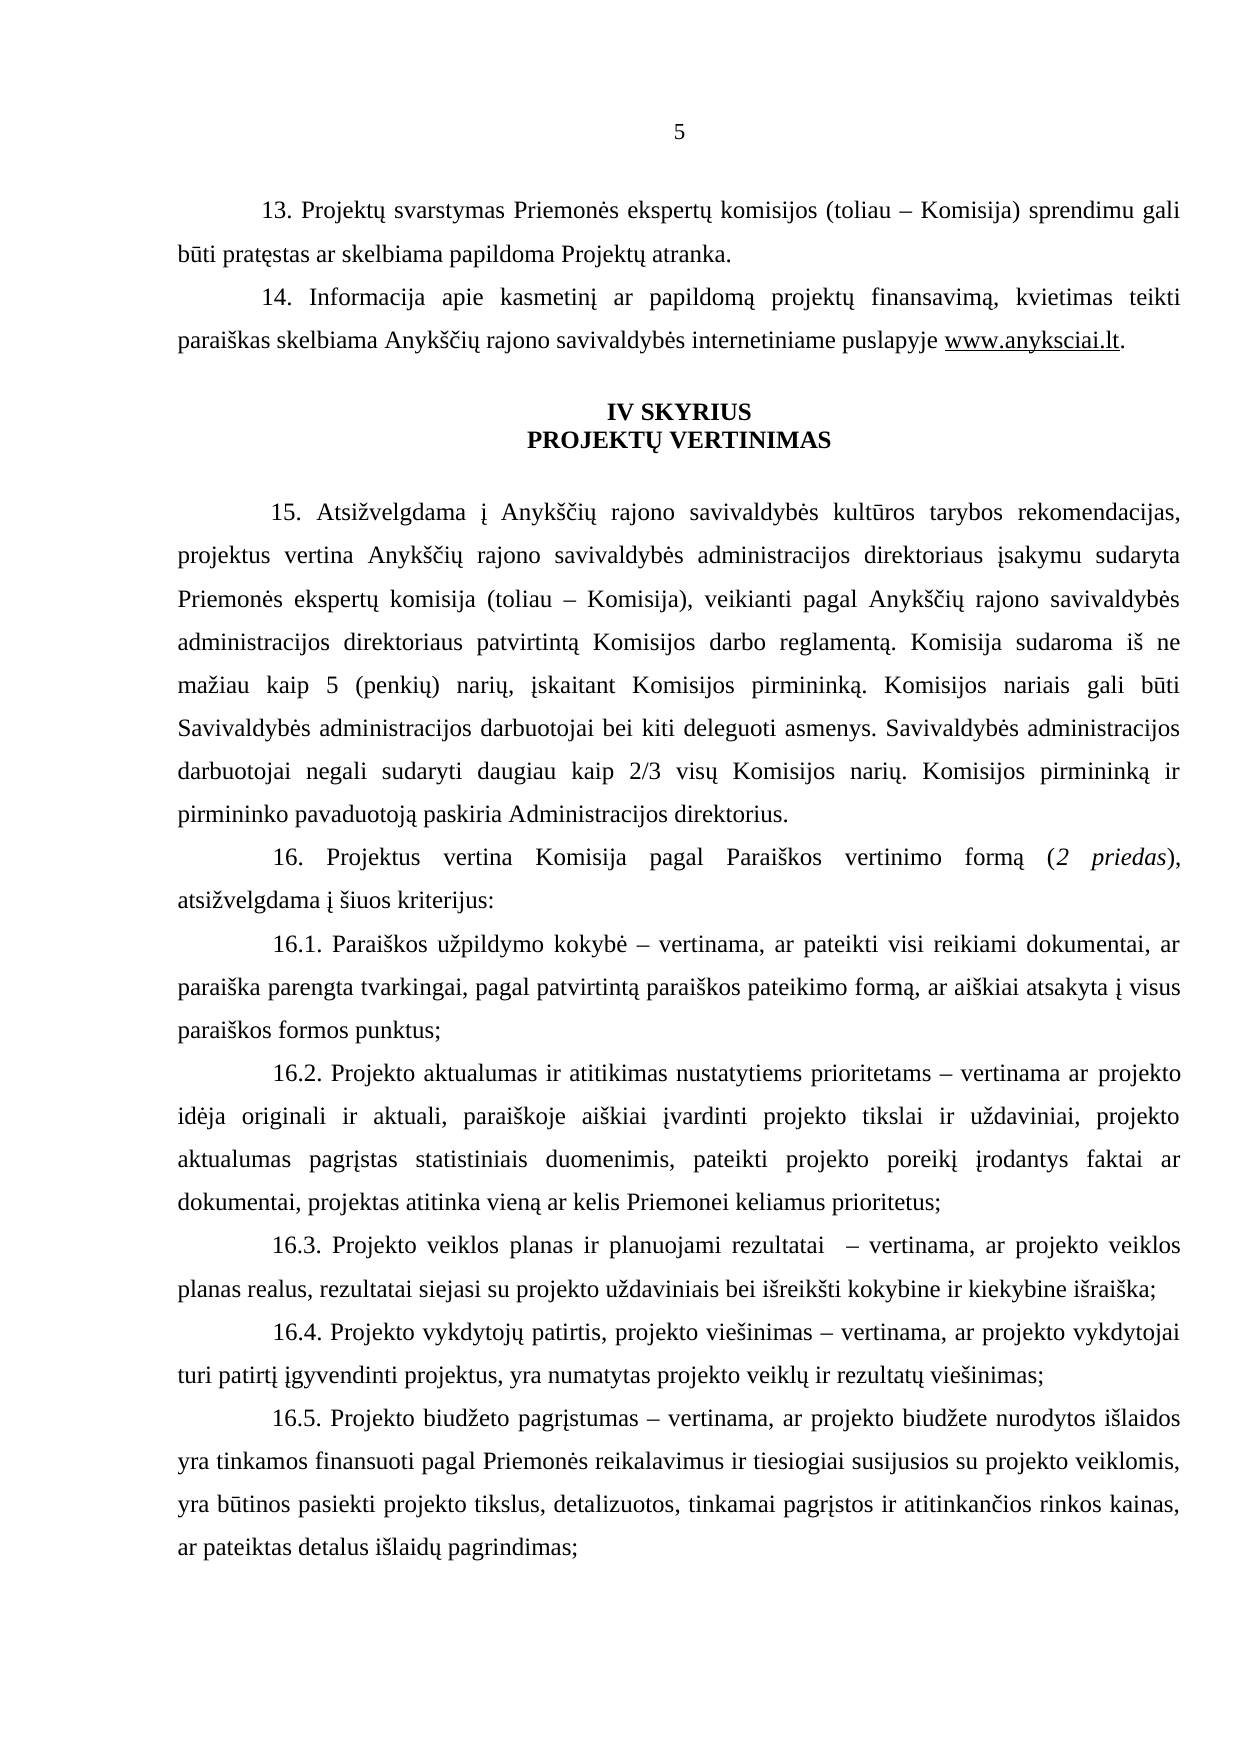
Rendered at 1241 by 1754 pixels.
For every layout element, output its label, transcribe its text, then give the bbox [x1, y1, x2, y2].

text 16.5. Projekto biudžeto pagrįstumas – vertinama, ar projekto biudžete nurodytos išlaidos yra tinkamos finansuoti pagal Priemonės reikalavimus ir tiesiogiai susijusios su projekto veiklomis, yra būtinos pasiekti projekto tikslus, detalizuotos, tinkamai pagrįstos ir atitinkančios rinkos kainas, ar pateiktas detalus išlaidų pagrindimas; [177, 1403, 1181, 1561]
text 16.3. Projekto veiklos planas ir planuojami rezultatai – vertinama, ar projekto veiklos planas realus, rezultatai siejasi su projekto uždaviniais bei išreikšti kokybine ir kiekybine išraiška; [177, 1231, 1181, 1302]
text 14. Informacija apie kasmetinį ar papildomą projektų finansavimą, kvietimas teikti paraiškas skelbiama Anykščių rajono savivaldybės internetiniame puslapyje www.anyksciai.lt. [177, 282, 1181, 354]
text 15. Atsižvelgdama į Anykščių rajono savivaldybės kultūros tarybos rekomendacijas, projektus vertina Anykščių rajono savivaldybės administracijos direktoriaus įsakymu sudaryta Priemonės ekspertų komisija (toliau – Komisija), veikianti pagal Anykščių rajono savivaldybės administracijos direktoriaus patvirtintą Komisijos darbo reglamentą. Komisija sudaroma iš ne mažiau kaip 5 (penkių) narių, įskaitant Komisijos pirmininką. Komisijos nariais gali būti Savivaldybės administracijos darbuotojai bei kiti deleguoti asmenys. Savivaldybės administracijos darbuotojai negali sudaryti daugiau kaip 2/3 visų Komisijos narių. Komisijos pirmininką ir pirmininko pavaduotoją paskiria Administracijos direktorius. [177, 497, 1181, 828]
text IV SKYRIUS [177, 397, 1181, 426]
text 16. Projektus vertina Komisija pagal Paraiškos vertinimo formą (2 priedas), atsižvelgdama į šiuos kriterijus: [177, 842, 1181, 914]
text 16.2. Projekto aktualumas ir atitikimas nustatytiems prioritetams – vertinama ar projekto idėja originali ir aktuali, paraiškoje aiškiai įvardinti projekto tikslai ir uždaviniai, projekto aktualumas pagrįstas statistiniais duomenimis, pateikti projekto poreikį įrodantys faktai ar dokumentai, projektas atitinka vieną ar kelis Priemonei keliamus prioritetus; [177, 1058, 1181, 1216]
text 16.4. Projekto vykdytojų patirtis, projekto viešinimas – vertinama, ar projekto vykdytojai turi patirtį įgyvendinti projektus, yra numatytas projekto veiklų ir rezultatų viešinimas; [177, 1317, 1181, 1389]
text 16.1. Paraiškos užpildymo kokybė – vertinama, ar pateikti visi reikiami dokumentai, ar paraiška parengta tvarkingai, pagal patvirtintą paraiškos pateikimo formą, ar aiškiai atsakyta į visus paraiškos formos punktus; [177, 929, 1181, 1044]
text PROJEKTŲ VERTINIMAS [177, 426, 1181, 454]
text 13. Projektų svarstymas Priemonės ekspertų komisijos (toliau – Komisija) sprendimu gali būti pratęstas ar skelbiama papildoma Projektų atranka. [177, 196, 1181, 267]
